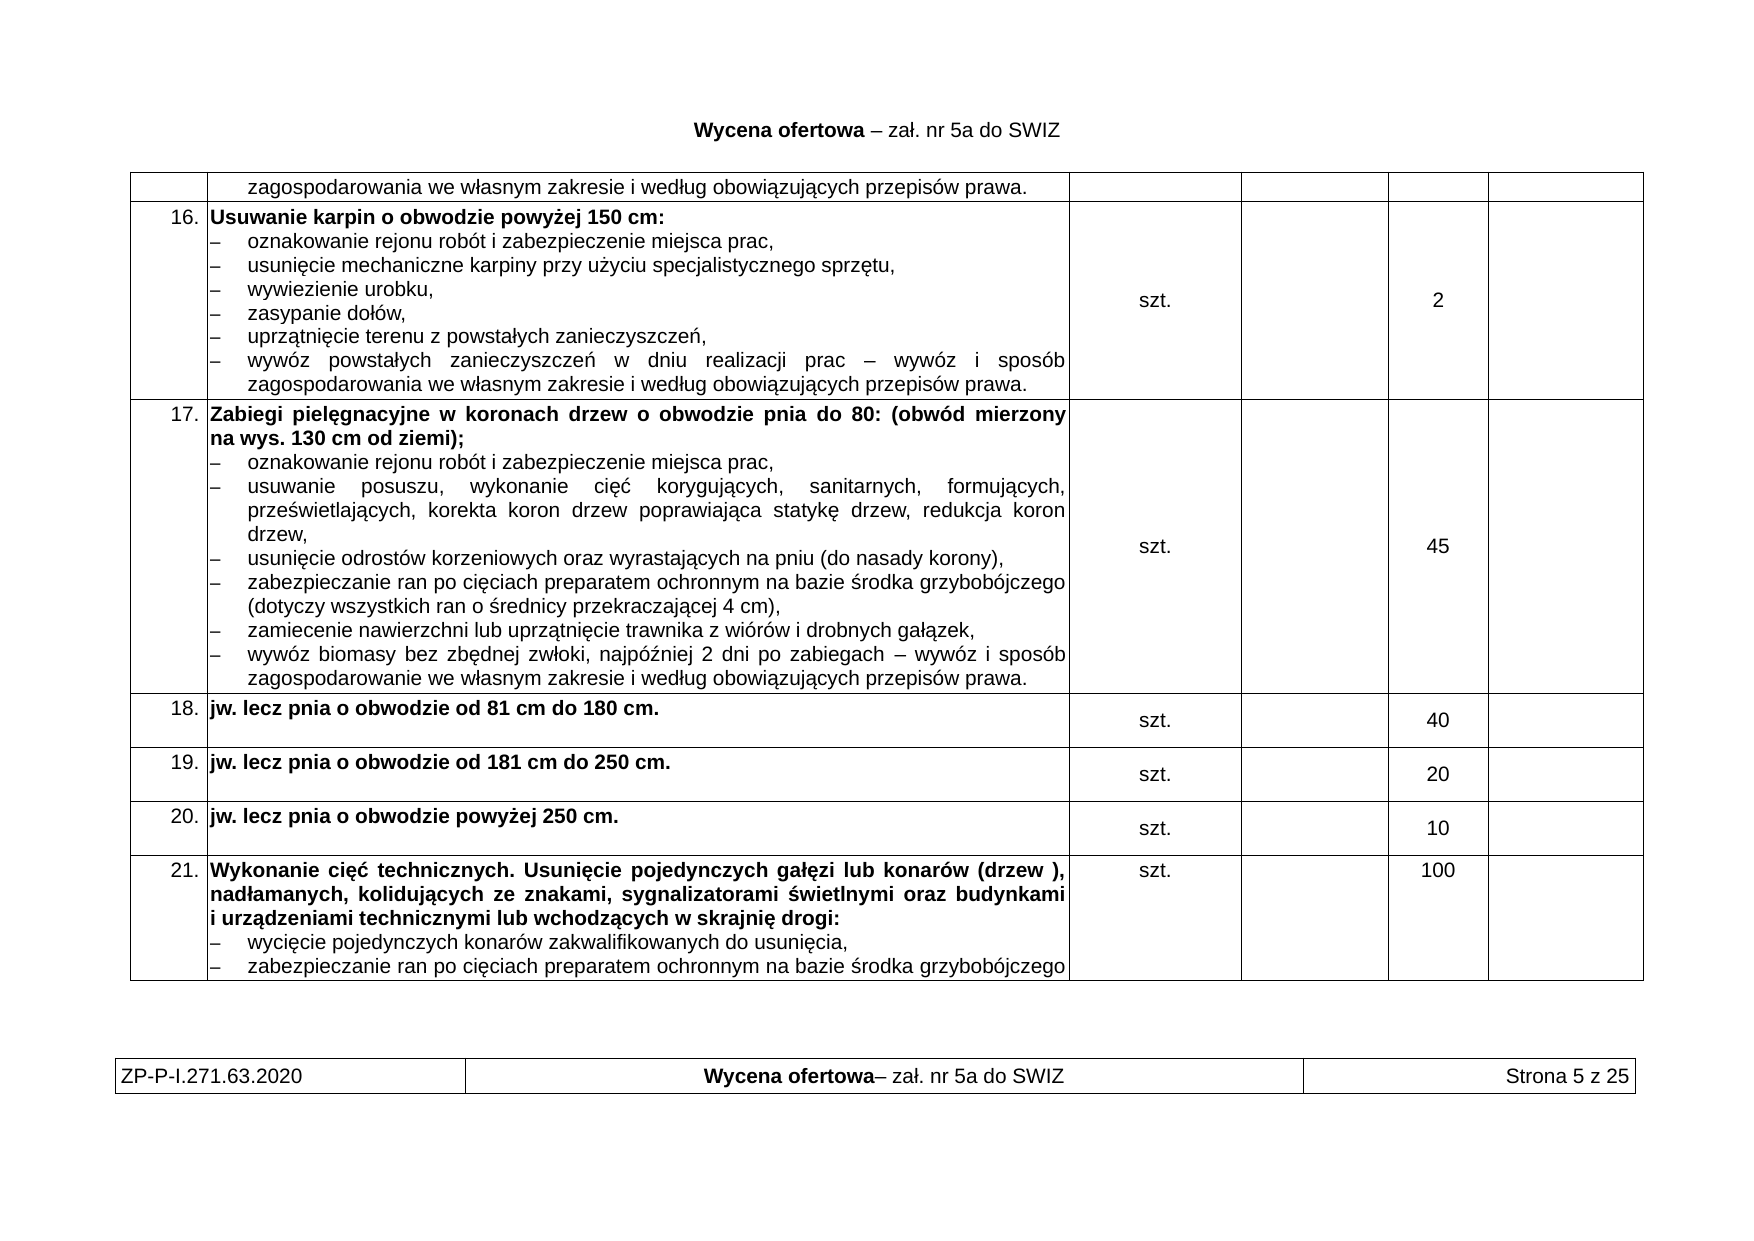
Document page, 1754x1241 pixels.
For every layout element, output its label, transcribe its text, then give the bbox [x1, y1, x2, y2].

table_cell [1242, 802, 1388, 855]
table_cell [131, 802, 207, 855]
table_cell [1242, 400, 1388, 692]
table_cell 2 [1389, 202, 1488, 399]
table_cell [131, 694, 207, 747]
table_cell szt. [1070, 748, 1241, 801]
table_cell [131, 202, 207, 399]
table_cell [1489, 400, 1643, 692]
table_cell jw. lecz pnia o obwodzie powyżej 250 cm. [208, 802, 1069, 855]
table_cell [131, 856, 207, 980]
table_cell 10 [1389, 802, 1488, 855]
table_cell [1489, 748, 1643, 801]
table_cell Zabiegi pielęgnacyjne w koronach drzew o obwodzie pnia do 80: (obwód mierzony na wys. 130 cm od ziemi); oznakowanie rejonu robót i zabezpieczenie miejsca prac, usuwanie posuszu, wykonanie cięć korygujących, sanitarnych, formujących, prześwietlających, korekta koron drzew poprawiająca statykę drzew, redukcja koron drzew, usunięcie odrostów korzeniowych oraz wyrastających na pniu (do nasady korony), zabezpieczanie ran po cięciach preparatem ochronnym na bazie środka grzybobójczego (dotyczy wszystkich ran o średnicy przekraczającej 4 cm), zamiecenie nawierzchni lub uprzątnięcie trawnika z wiórów i drobnych gałązek, wywóz biomasy bez zbędnej zwłoki, najpóźniej 2 dni po zabiegach – wywóz i sposób zagospodarowanie we własnym zakresie i według obowiązujących przepisów prawa. [208, 400, 1069, 692]
table_cell Usuwanie karpin o obwodzie powyżej 150 cm: oznakowanie rejonu robót i zabezpieczenie miejsca prac, usunięcie mechaniczne karpiny przy użyciu specjalistycznego sprzętu, wywiezienie urobku, zasypanie dołów, uprzątnięcie terenu z powstałych zanieczyszczeń, wywóz powstałych zanieczyszczeń w dniu realizacji prac – wywóz i sposób zagospodarowania we własnym zakresie i według obowiązujących przepisów prawa. [208, 202, 1069, 399]
table_cell szt. [1070, 400, 1241, 692]
table_cell szt. [1070, 694, 1241, 747]
table_cell 45 [1389, 400, 1488, 692]
table_cell [1242, 202, 1388, 399]
table_cell [1070, 173, 1241, 201]
table_cell [1389, 173, 1488, 201]
table_cell [131, 173, 207, 201]
table_cell szt. [1070, 802, 1241, 855]
table_cell [1242, 694, 1388, 747]
table_cell [1242, 856, 1388, 980]
table_cell Wykonanie cięć technicznych. Usunięcie pojedynczych gałęzi lub konarów (drzew ), nadłamanych, kolidujących ze znakami, sygnalizatorami świetlnymi oraz budynkami i urządzeniami technicznymi lub wchodzących w skrajnię drogi: wycięcie pojedynczych konarów zakwalifikowanych do usunięcia, zabezpieczanie ran po cięciach preparatem ochronnym na bazie środka grzybobójczego [208, 856, 1069, 980]
table_cell [131, 400, 207, 692]
table_cell [1489, 856, 1643, 980]
table_cell jw. lecz pnia o obwodzie od 81 cm do 180 cm. [208, 694, 1069, 747]
table_cell [1489, 694, 1643, 747]
table_cell szt. [1070, 856, 1241, 980]
table_cell [131, 748, 207, 801]
table_cell [1242, 748, 1388, 801]
table_cell 100 [1389, 856, 1488, 980]
table_cell 20 [1389, 748, 1488, 801]
table_cell szt. [1070, 202, 1241, 399]
table_cell [1489, 802, 1643, 855]
table_cell [1489, 202, 1643, 399]
table_cell zagospodarowania we własnym zakresie i według obowiązujących przepisów prawa. [208, 173, 1069, 201]
table_cell [1489, 173, 1643, 201]
table_cell [1242, 173, 1388, 201]
table_cell jw. lecz pnia o obwodzie od 181 cm do 250 cm. [208, 748, 1069, 801]
table_cell 40 [1389, 694, 1488, 747]
